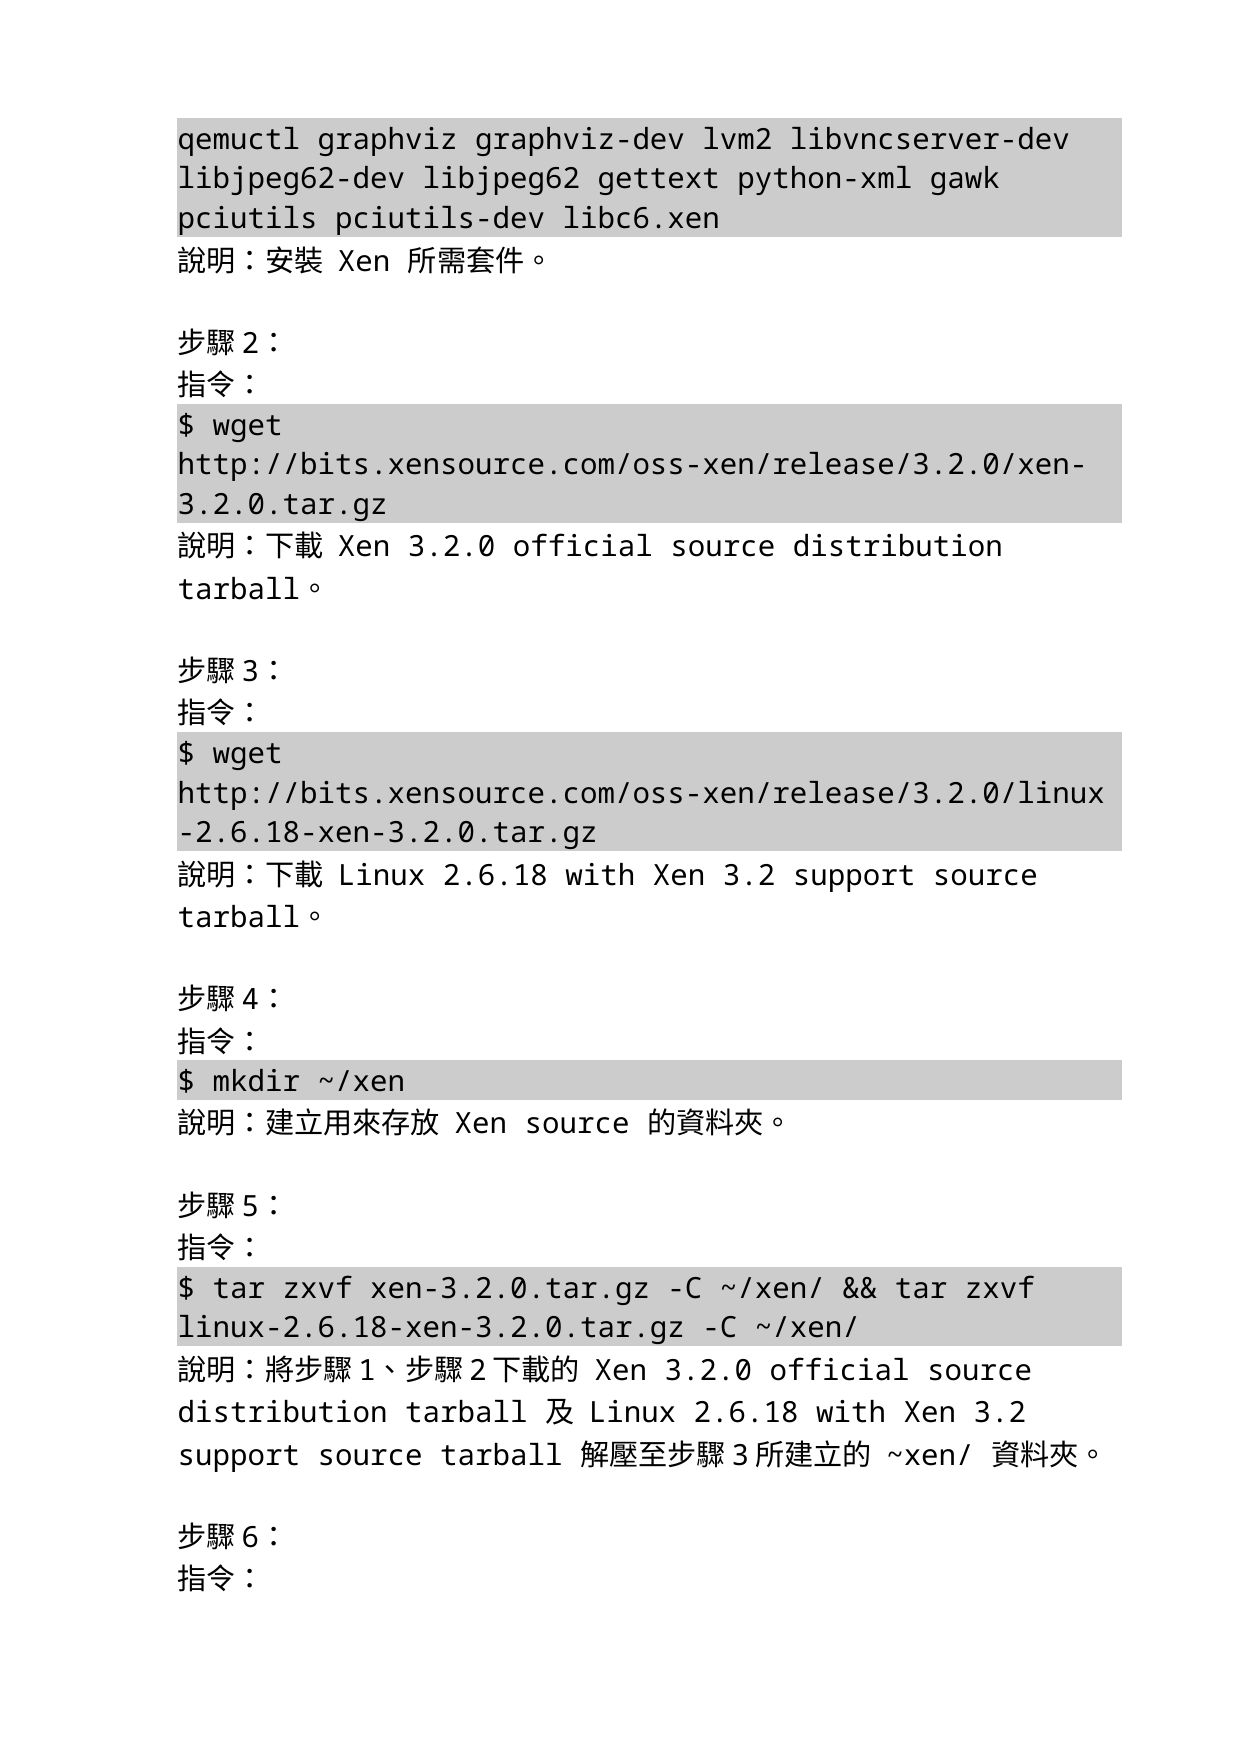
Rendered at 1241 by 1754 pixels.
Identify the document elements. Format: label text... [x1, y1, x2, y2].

text 指令： [177, 1556, 1122, 1598]
text 說明：下載 Linux 2.6.18 with Xen 3.2 support source tarball。 [177, 851, 1122, 936]
text 步驟4： [177, 976, 1122, 1018]
text $ wget http://bits.xensource.com/oss-xen/release/3.2.0/linux-2.6.18-xen-3.2.0.tar.gz [177, 732, 1122, 851]
text 說明：下載 Xen 3.2.0 official source distribution tarball。 [177, 523, 1122, 608]
text 說明：建立用來存放 Xen source 的資料夾。 [177, 1100, 1122, 1142]
text 步驟6： [177, 1513, 1122, 1556]
text qemuctl graphviz graphviz-dev lvm2 libvncserver-dev libjpeg62-dev libjpeg62 gettext python-xml gawk pciutils pciutils-dev libc6.xen [177, 118, 1122, 237]
text 說明：安裝 Xen 所需套件。 [177, 237, 1122, 279]
text 指令： [177, 1224, 1122, 1267]
text $ tar zxvf xen-3.2.0.tar.gz -C ~/xen/ && tar zxvf linux-2.6.18-xen-3.2.0.tar.gz -C ~/xen/ [177, 1267, 1122, 1346]
text 步驟2： [177, 319, 1122, 362]
text 步驟3： [177, 647, 1122, 690]
text 說明：將步驟1、步驟2下載的 Xen 3.2.0 official source distribution tarball 及 Linux 2.6.18 with Xen 3.2 support source tarball 解壓至步驟3所建立的 ~xen/ 資料夾。 [177, 1346, 1122, 1473]
text 指令： [177, 362, 1122, 404]
text 步驟5： [177, 1182, 1122, 1224]
text $ wget http://bits.xensource.com/oss-xen/release/3.2.0/xen-3.2.0.tar.gz [177, 404, 1122, 523]
text $ mkdir ~/xen [177, 1060, 1122, 1100]
text 指令： [177, 1018, 1122, 1060]
text 指令： [177, 690, 1122, 732]
